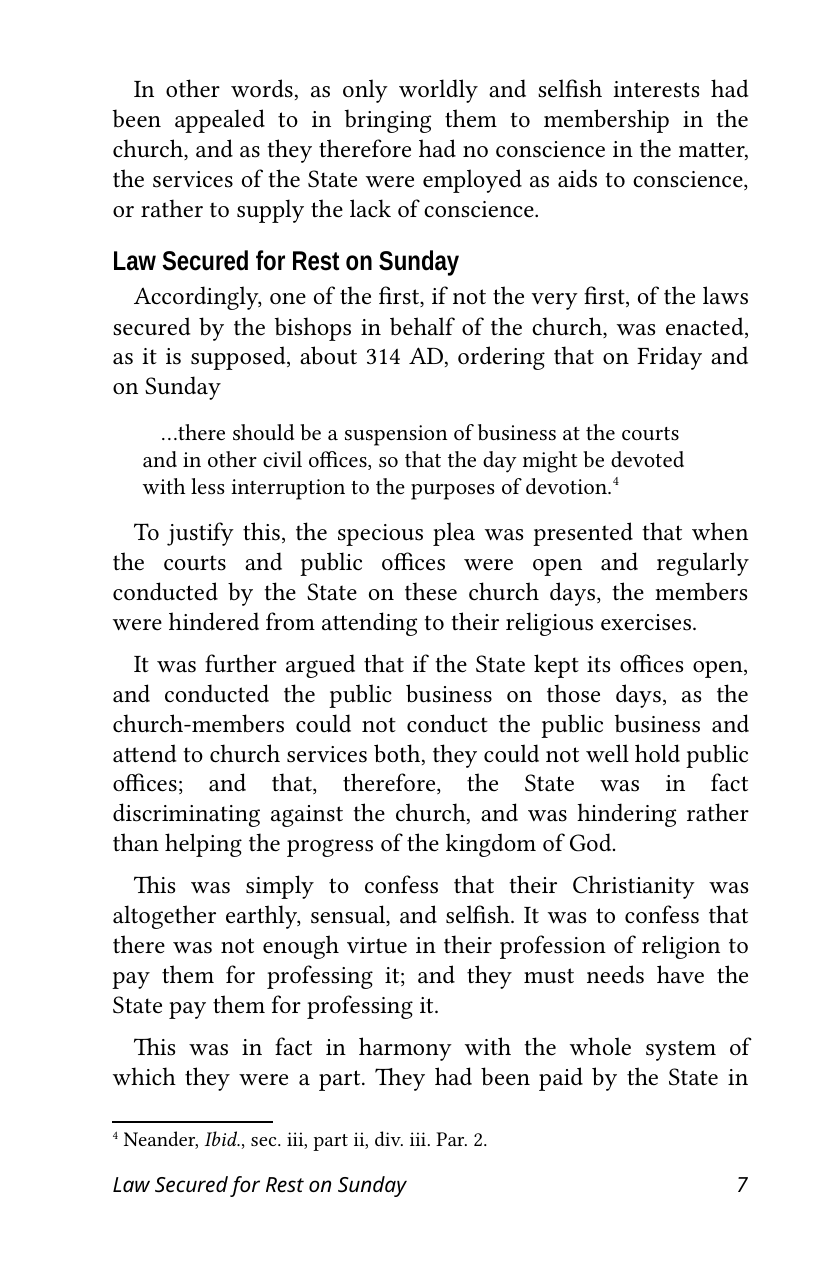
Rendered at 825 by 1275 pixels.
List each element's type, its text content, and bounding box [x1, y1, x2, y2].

text This was simply to confess that their Christianity was altogether earthly, sensual, and selfish. It was to confess that there was not enough virtue in their profession of religion to pay them for professing it; and they must needs have the State pay them for professing it. [112, 871, 750, 1019]
text In other words, as only worldly and selfish interests had been appealed to in bringing them to membership in the church, and as they therefore had no conscience in the matter, the services of the State were employed as aids to conscience, or rather to supply the lack of conscience. [112, 75, 750, 223]
text ...there should be a suspension of business at the courts and in other civil offices, so that the day might be devoted with less interruption to the purposes of devotion. [142, 420, 720, 500]
subtitle Law Secured for Rest on Sunday [112, 246, 750, 277]
text Accordingly, one of the first, if not the very first, of the laws secured by the bishops in behalf of the church, was enacted, as it is supposed, about 314 AD, ordering that on Friday and on Sunday [112, 283, 750, 401]
text To justify this, the specious plea was presented that when the courts and public offices were open and regularly conducted by the State on these church days, the members were hindered from attending to their religious exercises. [112, 518, 750, 636]
text It was further argued that if the State kept its offices open, and conducted the public business on those days, as the church-members could not conduct the public business and attend to church services both, they could not well hold public offices; and that, therefore, the State was in fact discriminating against the church, and was hindering rather than helping the progress of the kingdom of God. [112, 650, 750, 858]
text Neander, Ibid., sec. iii, part ii, div. iii. Par. 2. [112, 1128, 750, 1152]
text This was in fact in harmony with the whole system of which they were a part. They had been paid by the State in [112, 1033, 750, 1091]
